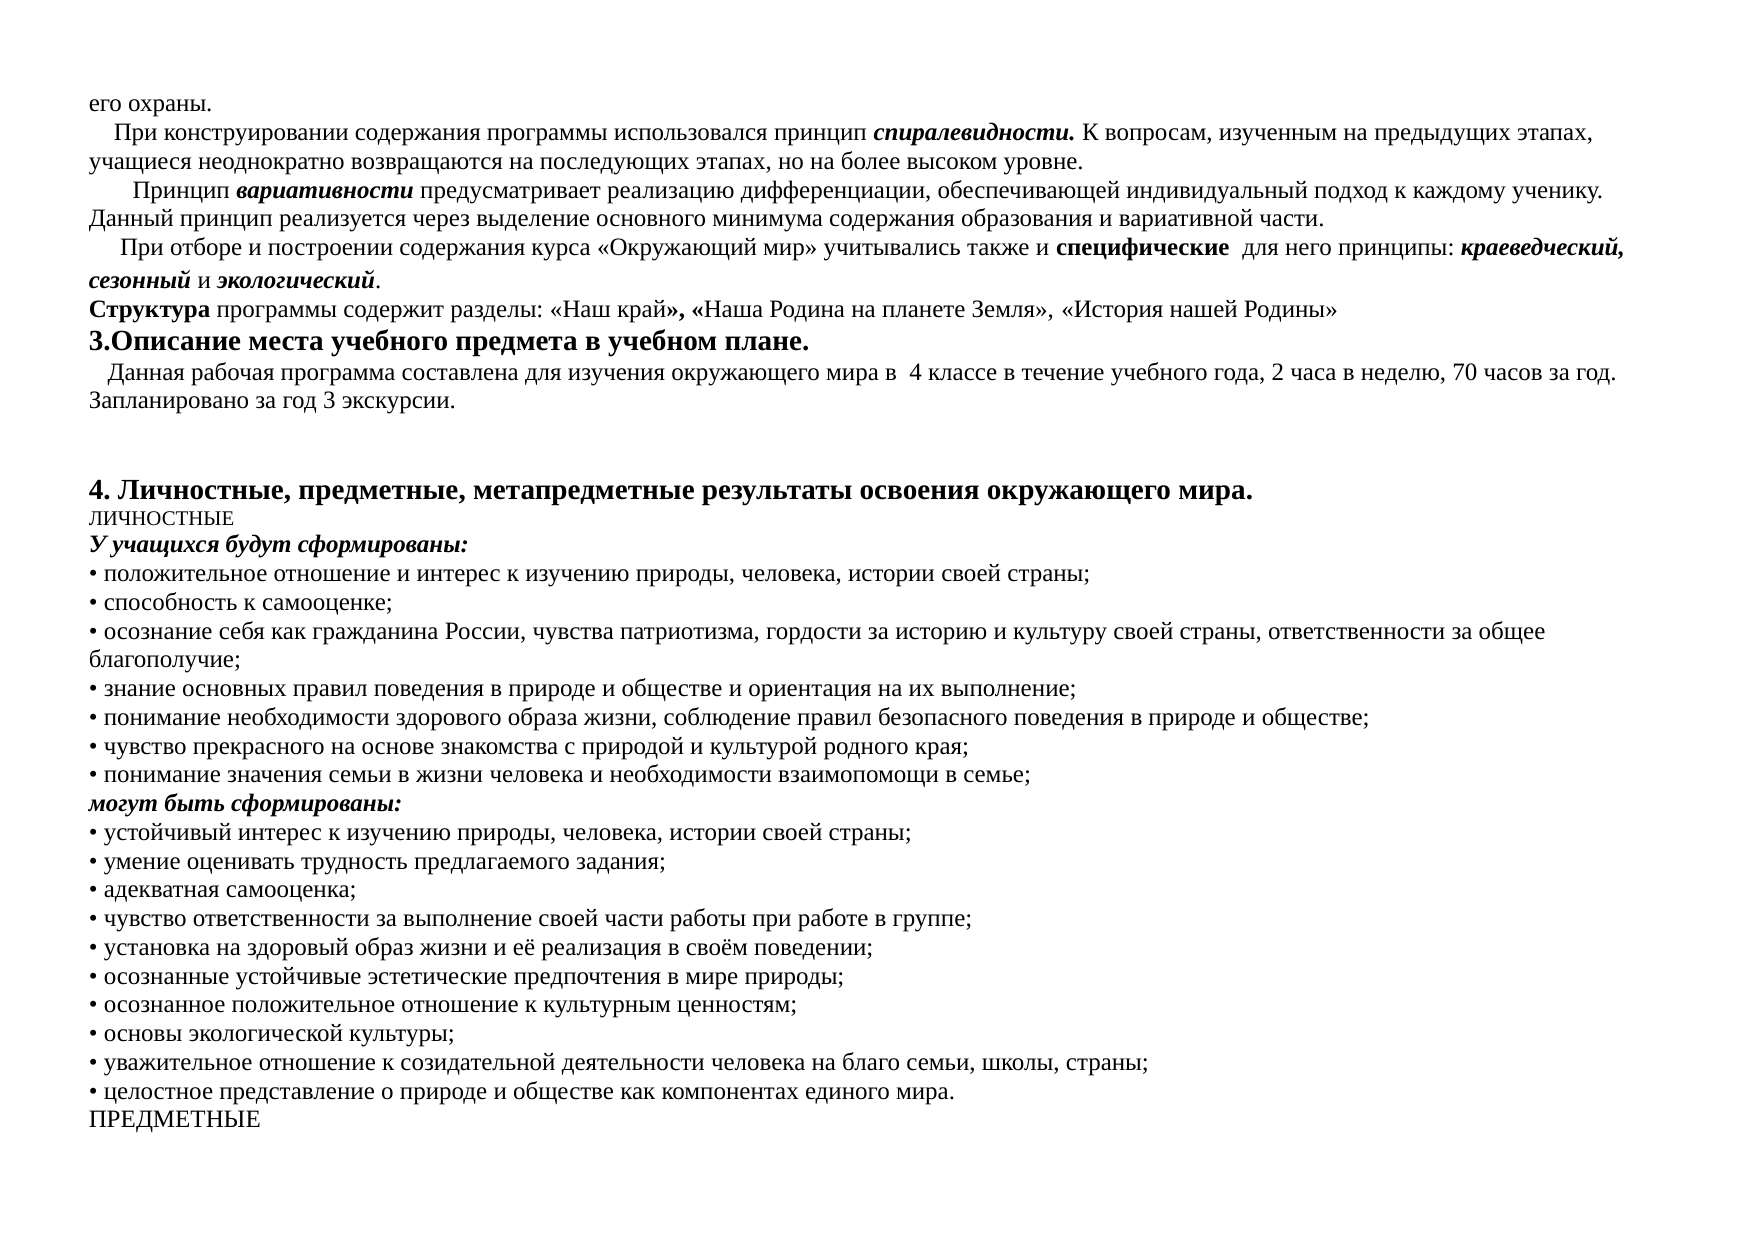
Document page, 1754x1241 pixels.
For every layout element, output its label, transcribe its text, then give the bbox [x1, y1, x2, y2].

text • уважительное отношение к созидательной деятельности человека на благо семьи, школы, страны; [88, 1047, 1665, 1076]
text • основы экологической культуры; [88, 1018, 1665, 1047]
text 3.Описание места учебного предмета в учебном плане. [88, 323, 1665, 357]
text • умение оценивать трудность предлагаемого задания; [88, 846, 1665, 874]
text 4. Личностные, предметные, метапредметные результаты освоения окружающего мира. [88, 472, 1665, 505]
text • чувство ответственности за выполнение своей части работы при работе в группе; [88, 903, 1665, 932]
text • чувство прекрасного на основе знакомства с природой и культурой родного края; [88, 731, 1665, 759]
text • адекватная самооценка; [88, 874, 1665, 903]
text Принцип вариативности предусматривает реализацию дифференциации, обеспечивающей индивидуальный подход к каждому ученику. Данный принцип реализуется через выделение основного минимума содержания образования и вариативной части. [88, 175, 1665, 232]
text • установка на здоровый образ жизни и её реализация в своём поведении; [88, 932, 1665, 961]
text При конструировании содержания программы использовался принцип спиралевидности. К вопросам, изученным на предыдущих этапах, учащиеся неоднократно возвращаются на последующих этапах, но на более высоком уровне. [88, 117, 1665, 175]
text его охраны. [88, 88, 1665, 117]
text • осознание себя как гражданина России, чувства патриотизма, гордости за историю и культуру своей страны, ответственности за общее благополучие; [88, 616, 1665, 673]
text • способность к самооценке; [88, 587, 1665, 616]
text При отборе и построении содержания курса «Окружающий мир» учитывались также и специфические для него принципы: краеведческий, сезонный и экологический. [88, 232, 1665, 294]
text • понимание необходимости здорового образа жизни, соблюдение правил безопасного поведения в природе и обществе; [88, 702, 1665, 731]
text Структура программы содержит разделы: «Наш край», «Наша Родина на планете Земля», «История нашей Родины» [88, 294, 1665, 323]
text У учащихся будут сформированы: [88, 529, 1665, 558]
text • целостное представление о природе и обществе как компонентах единого мира. [88, 1076, 1665, 1104]
text Данная рабочая программа составлена для изучения окружающего мира в 4 классе в течение учебного года, 2 часа в неделю, 70 часов за год. Запланировано за год 3 экскурсии. [88, 357, 1665, 414]
text • устойчивый интерес к изучению природы, человека, истории своей страны; [88, 817, 1665, 846]
text • знание основных правил поведения в природе и обществе и ориентация на их выполнение; [88, 673, 1665, 702]
text • осознанное положительное отношение к культурным ценностям; [88, 989, 1665, 1018]
text ПРЕДМЕТНЫЕ [88, 1104, 1665, 1133]
text ЛИЧНОСТНЫЕ [88, 505, 1665, 529]
text • осознанные устойчивые эстетические предпочтения в мире природы; [88, 961, 1665, 989]
text • положительное отношение и интерес к изучению природы, человека, истории своей страны; [88, 558, 1665, 587]
text могут быть сформированы: [88, 788, 1665, 817]
text • понимание значения семьи в жизни человека и необходимости взаимопомощи в семье; [88, 759, 1665, 788]
